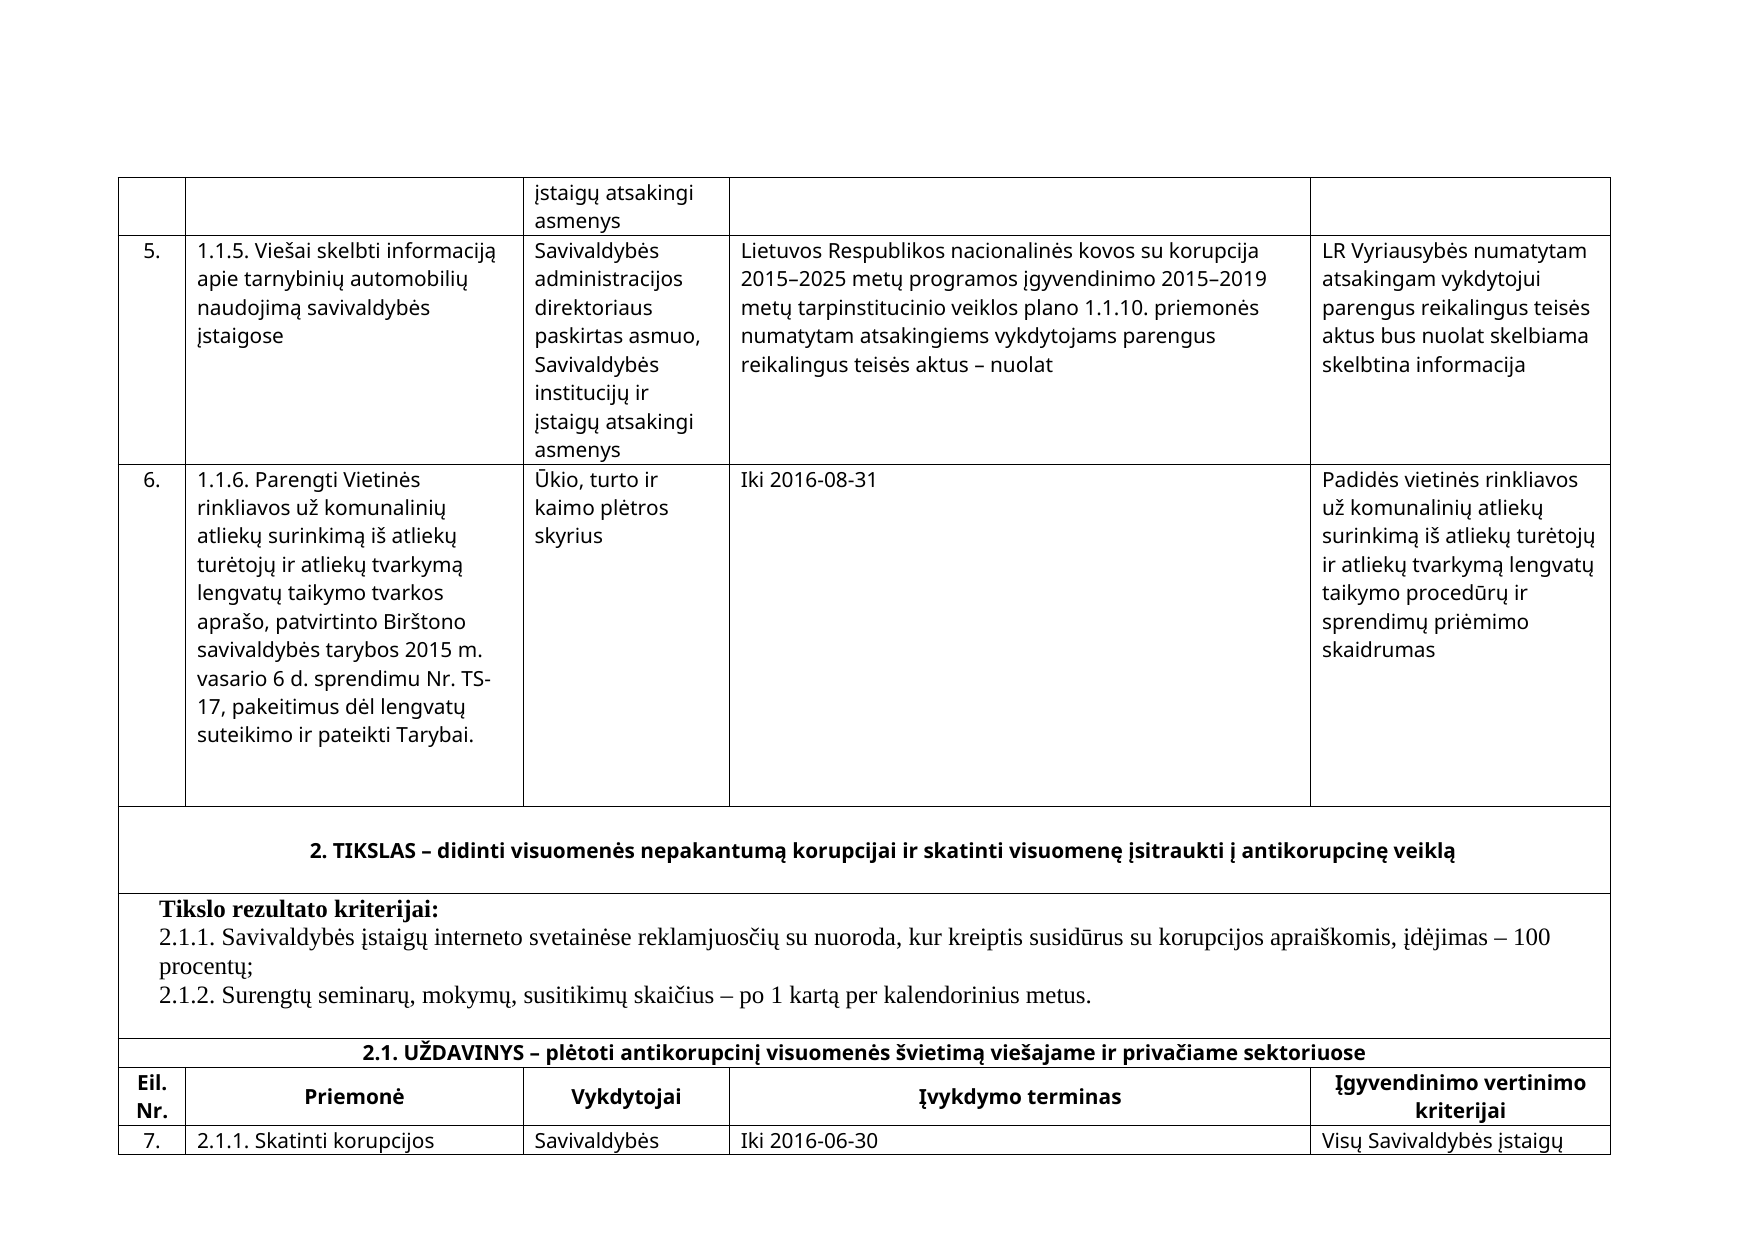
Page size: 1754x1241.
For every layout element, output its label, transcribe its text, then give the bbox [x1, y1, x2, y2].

table_cell 7. [119, 1126, 185, 1154]
table_cell Savivaldybės [524, 1126, 729, 1154]
table_cell 6. [119, 465, 185, 806]
table_cell [1311, 178, 1610, 235]
table_cell 1.1.5. Viešai skelbti informaciją apie tarnybinių automobilių naudojimą savivaldybės įstaigose [186, 236, 523, 464]
table_cell Ūkio, turto ir kaimo plėtros skyrius [524, 465, 729, 806]
table_cell 5. [119, 236, 185, 464]
table_cell Tikslo rezultato kriterijai: 2.1.1. Savivaldybės įstaigų interneto svetainėse reklamjuosčių su nuoroda, kur kreiptis susidūrus su korupcijos apraiškomis, įdėjimas – 100 procentų; 2.1.2. Surengtų seminarų, mokymų, susitikimų skaičius – po 1 kartą per kalendorinius metus. [119, 894, 159, 1037]
table_cell Įgyvendinimo vertinimo kriterijai [1311, 1068, 1610, 1125]
table_cell įstaigų atsakingi asmenys [524, 178, 729, 235]
table_cell 2.1.1. Skatinti korupcijos [186, 1126, 523, 1154]
table_cell Visų Savivaldybės įstaigų [1311, 1126, 1610, 1154]
table_cell [730, 178, 1310, 235]
table_cell 1.1.6. Parengti Vietinės rinkliavos už komunalinių atliekų surinkimą iš atliekų turėtojų ir atliekų tvarkymą lengvatų taikymo tvarkos aprašo, patvirtinto Birštono savivaldybės tarybos 2015 m. vasario 6 d. sprendimu Nr. TS-17, pakeitimus dėl lengvatų suteikimo ir pateikti Tarybai. [186, 465, 523, 806]
table_cell [186, 178, 523, 235]
table_cell Iki 2016-06-30 [730, 1126, 1310, 1154]
table_cell Įvykdymo terminas [730, 1068, 1310, 1125]
table_cell LR Vyriausybės numatytam atsakingam vykdytojui parengus reikalingus teisės aktus bus nuolat skelbiama skelbtina informacija [1311, 236, 1610, 464]
table_cell Eil. Nr. [119, 1068, 185, 1125]
table_cell 2.1. UŽDAVINYS – plėtoti antikorupcinį visuomenės švietimą viešajame ir privačiame sektoriuose [119, 1039, 1610, 1067]
table_cell Priemonė [186, 1068, 523, 1125]
table_cell Lietuvos Respublikos nacionalinės kovos su korupcija 2015–2025 metų programos įgyvendinimo 2015–2019 metų tarpinstitucinio veiklos plano 1.1.10. priemonės numatytam atsakingiems vykdytojams parengus reikalingus teisės aktus – nuolat [730, 236, 1310, 464]
table_cell Savivaldybės administracijos direktoriaus paskirtas asmuo, Savivaldybės institucijų ir įstaigų atsakingi asmenys [524, 236, 729, 464]
table_cell [119, 178, 185, 235]
table_cell Iki 2016-08-31 [730, 465, 1310, 806]
table_cell Padidės vietinės rinkliavos už komunalinių atliekų surinkimą iš atliekų turėtojų ir atliekų tvarkymą lengvatų taikymo procedūrų ir sprendimų priėmimo skaidrumas [1311, 465, 1610, 806]
table_cell 2. TIKSLAS – didinti visuomenės nepakantumą korupcijai ir skatinti visuomenę įsitraukti į antikorupcinę veiklą [119, 807, 1610, 893]
table_cell Vykdytojai [524, 1068, 729, 1125]
